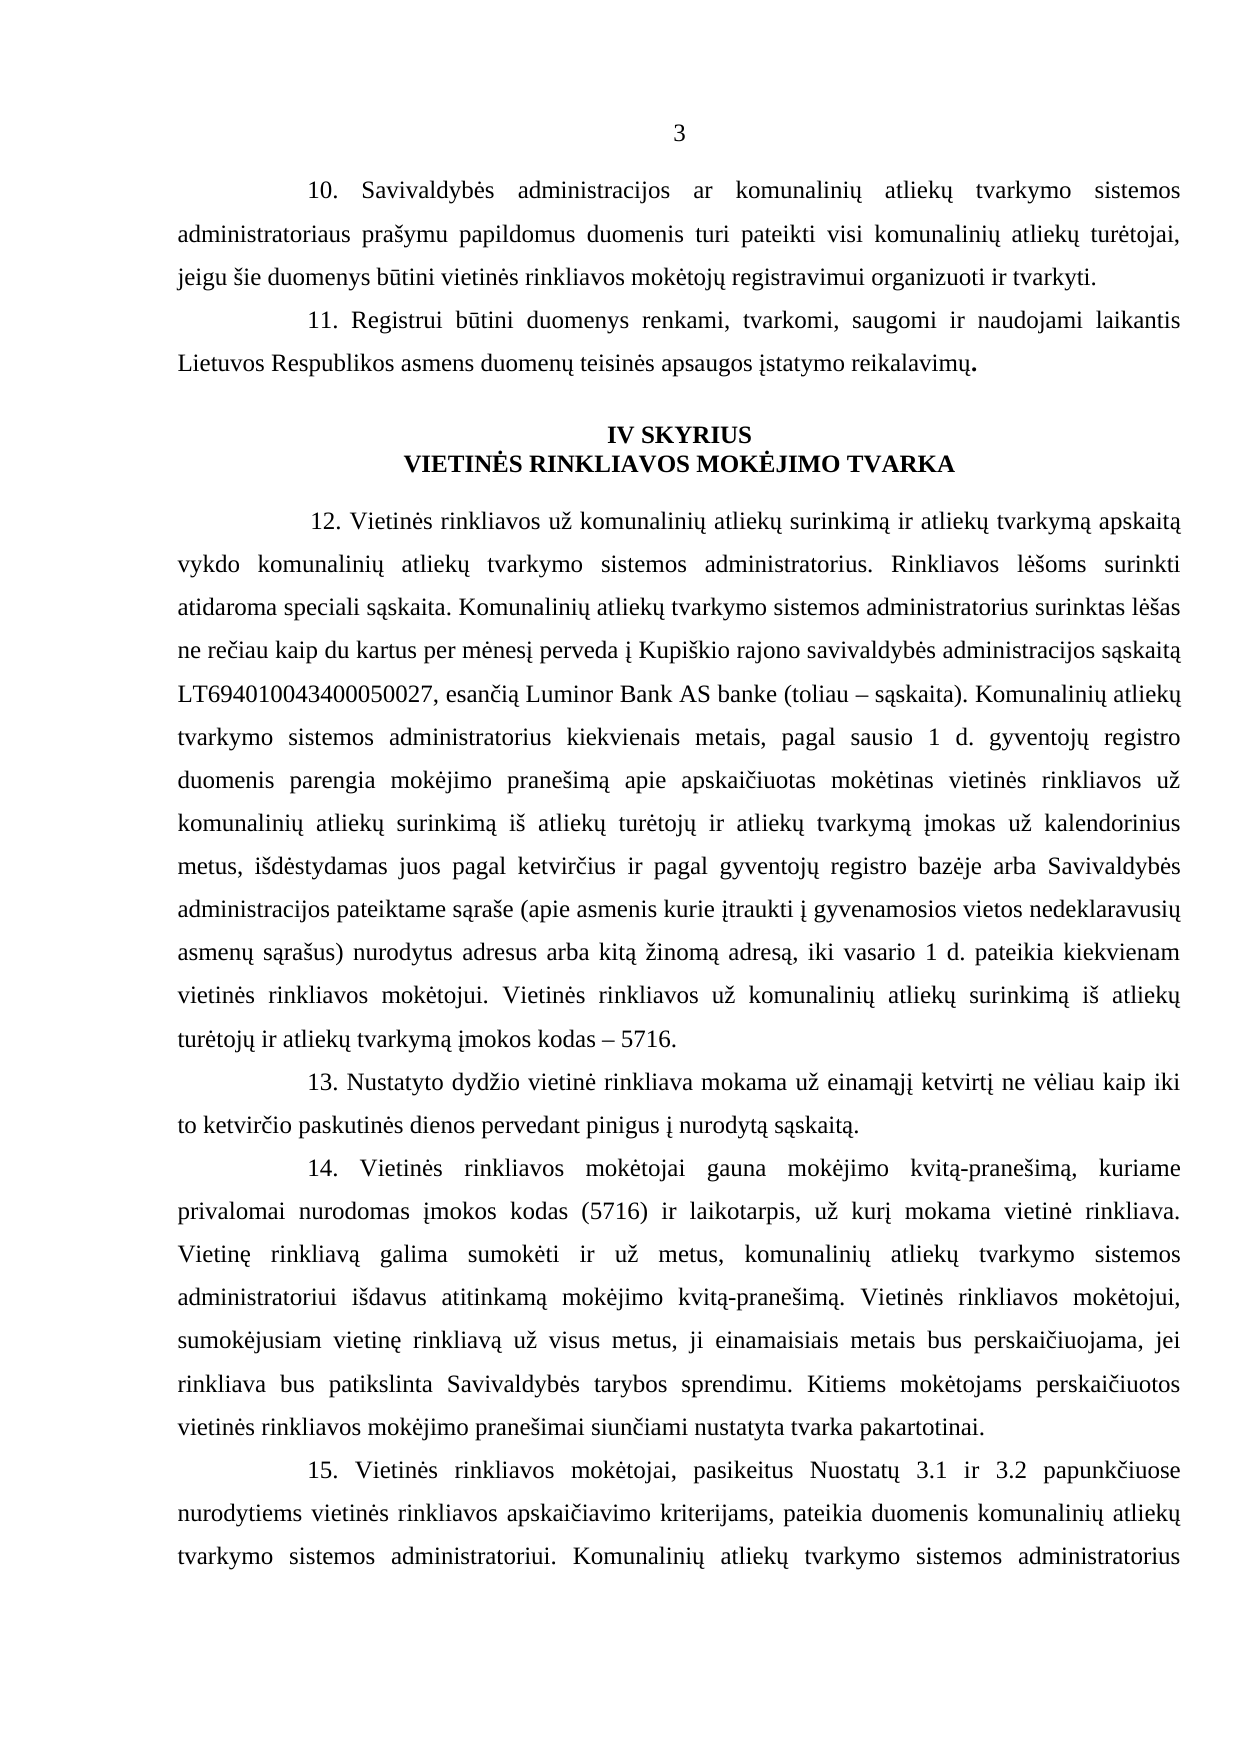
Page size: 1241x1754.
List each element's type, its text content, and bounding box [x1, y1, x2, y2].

text VIETINĖS RINKLIAVOS MOKĖJIMO TVARKA [177, 449, 1181, 477]
text 10. Savivaldybės administracijos ar komunalinių atliekų tvarkymo sistemos administratoriaus prašymu papildomus duomenis turi pateikti visi komunalinių atliekų turėtojai, jeigu šie duomenys būtini vietinės rinkliavos mokėtojų registravimui organizuoti ir tvarkyti. [177, 176, 1181, 291]
text 14. Vietinės rinkliavos mokėtojai gauna mokėjimo kvitą-pranešimą, kuriame privalomai nurodomas įmokos kodas (5716) ir laikotarpis, už kurį mokama vietinė rinkliava. Vietinę rinkliavą galima sumokėti ir už metus, komunalinių atliekų tvarkymo sistemos administratoriui išdavus atitinkamą mokėjimo kvitą-pranešimą. Vietinės rinkliavos mokėtojui, sumokėjusiam vietinę rinkliavą už visus metus, ji einamaisiais metais bus perskaičiuojama, jei rinkliava bus patikslinta Savivaldybės tarybos sprendimu. Kitiems mokėtojams perskaičiuotos vietinės rinkliavos mokėjimo pranešimai siunčiami nustatyta tvarka pakartotinai. [177, 1153, 1181, 1441]
text IV SKYRIUS [177, 420, 1181, 449]
text 15. Vietinės rinkliavos mokėtojai, pasikeitus Nuostatų 3.1 ir 3.2 papunkčiuose nurodytiems vietinės rinkliavos apskaičiavimo kriterijams, pateikia duomenis komunalinių atliekų tvarkymo sistemos administratoriui. Komunalinių atliekų tvarkymo sistemos administratorius [177, 1455, 1181, 1570]
text 13. Nustatyto dydžio vietinė rinkliava mokama už einamąjį ketvirtį ne vėliau kaip iki to ketvirčio paskutinės dienos pervedant pinigus į nurodytą sąskaitą. [177, 1067, 1181, 1139]
text 12. Vietinės rinkliavos už komunalinių atliekų surinkimą ir atliekų tvarkymą apskaitą vykdo komunalinių atliekų tvarkymo sistemos administratorius. Rinkliavos lėšoms surinkti atidaroma speciali sąskaita. Komunalinių atliekų tvarkymo sistemos administratorius surinktas lėšas ne rečiau kaip du kartus per mėnesį perveda į Kupiškio rajono savivaldybės administracijos sąskaitą LT694010043400050027, esančią Luminor Bank AS banke (toliau – sąskaita). Komunalinių atliekų tvarkymo sistemos administratorius kiekvienais metais, pagal sausio 1 d. gyventojų registro duomenis parengia mokėjimo pranešimą apie apskaičiuotas mokėtinas vietinės rinkliavos už komunalinių atliekų surinkimą iš atliekų turėtojų ir atliekų tvarkymą įmokas už kalendorinius metus, išdėstydamas juos pagal ketvirčius ir pagal gyventojų registro bazėje arba Savivaldybės administracijos pateiktame sąraše (apie asmenis kurie įtraukti į gyvenamosios vietos nedeklaravusių asmenų sąrašus) nurodytus adresus arba kitą žinomą adresą, iki vasario 1 d. pateikia kiekvienam vietinės rinkliavos mokėtojui. Vietinės rinkliavos už komunalinių atliekų surinkimą iš atliekų turėtojų ir atliekų tvarkymą įmokos kodas – 5716. [177, 506, 1181, 1052]
text 11. Registrui būtini duomenys renkami, tvarkomi, saugomi ir naudojami laikantis Lietuvos Respublikos asmens duomenų teisinės apsaugos įstatymo reikalavimų. [177, 305, 1181, 377]
